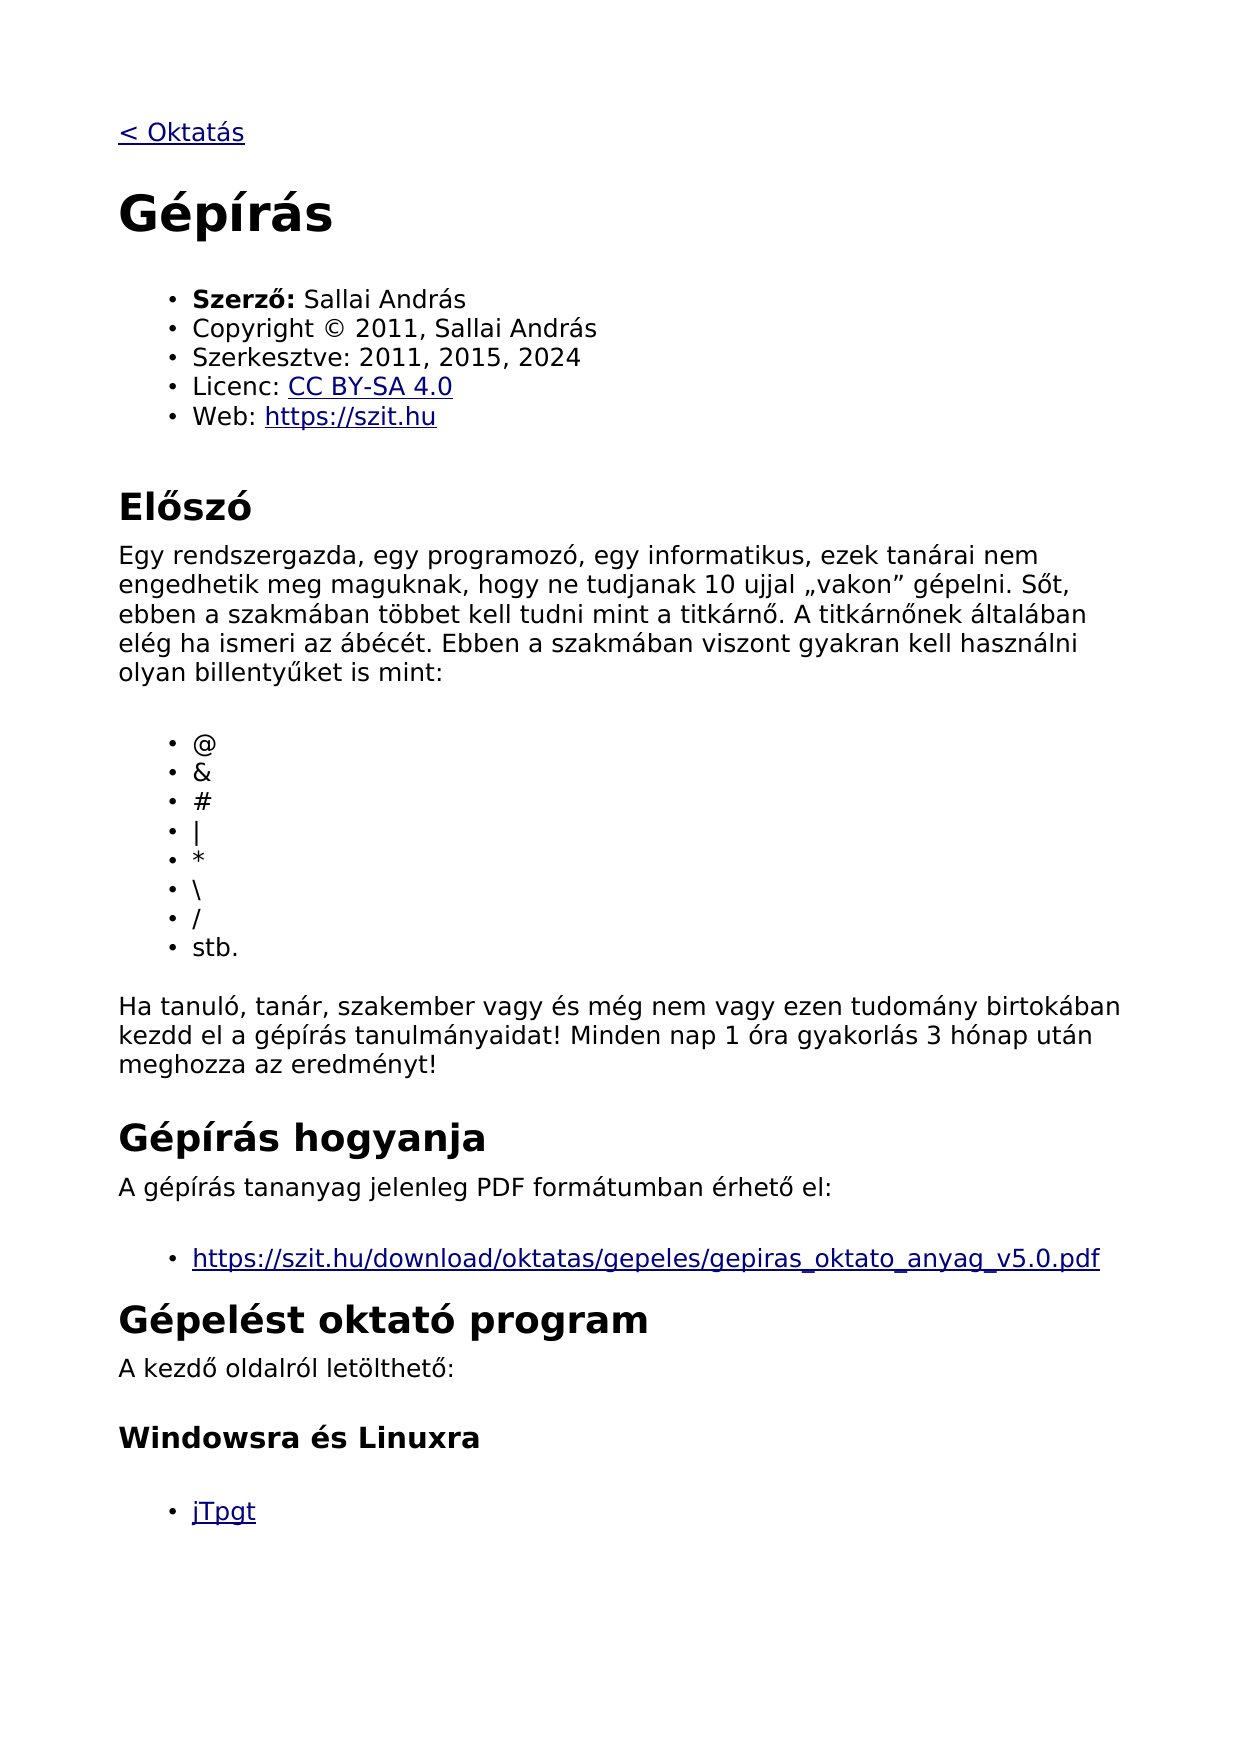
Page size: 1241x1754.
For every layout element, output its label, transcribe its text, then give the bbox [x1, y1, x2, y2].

text Egy rendszergazda, egy programozó, egy informatikus, ezek tanárai nem engedhetik meg maguknak, hogy ne tudjanak 10 ujjal „vakon” gépelni. Sőt, ebben a szakmában többet kell tudni mint a titkárnő. A titkárnőnek általában elég ha ismeri az ábécét. Ebben a szakmában viszont gyakran kell használni olyan billentyűket is mint: [118, 541, 1122, 687]
list https://szit.hu/download/oktatas/gepeles/gepiras_oktato_anyag_v5.0.pdf [177, 1244, 1122, 1273]
subtitle Gépírás hogyanja [118, 1117, 1122, 1161]
list Copyright © 2011, Sallai András [177, 314, 1122, 343]
list / [177, 904, 1122, 933]
list # [177, 788, 1122, 817]
list stb. [177, 933, 1122, 963]
list & [177, 758, 1122, 788]
list Szerkesztve: 2011, 2015, 2024 [177, 343, 1122, 372]
text A kezdő oldalról letölthető: [118, 1355, 1122, 1384]
subtitle Előszó [118, 485, 1122, 529]
text < Oktatás [118, 118, 1122, 147]
list | [177, 817, 1122, 846]
list \ [177, 875, 1122, 904]
list Szerző: Sallai András [177, 285, 1122, 314]
list jTpgt [177, 1497, 1122, 1526]
list @ [177, 729, 1122, 758]
list * [177, 846, 1122, 875]
list Web: https://szit.hu [177, 402, 1122, 431]
list Licenc: CC BY-SA 4.0 [177, 372, 1122, 402]
subtitle Gépírás [118, 185, 1122, 243]
text A gépírás tananyag jelenleg PDF formátumban érhető el: [118, 1173, 1122, 1202]
subtitle Gépelést oktató program [118, 1298, 1122, 1342]
subtitle Windowsra és Linuxra [118, 1421, 1122, 1455]
text Ha tanuló, tanár, szakember vagy és még nem vagy ezen tudomány birtokában kezdd el a gépírás tanulmányaidat! Minden nap 1 óra gyakorlás 3 hónap után meghozza az eredményt! [118, 992, 1122, 1079]
